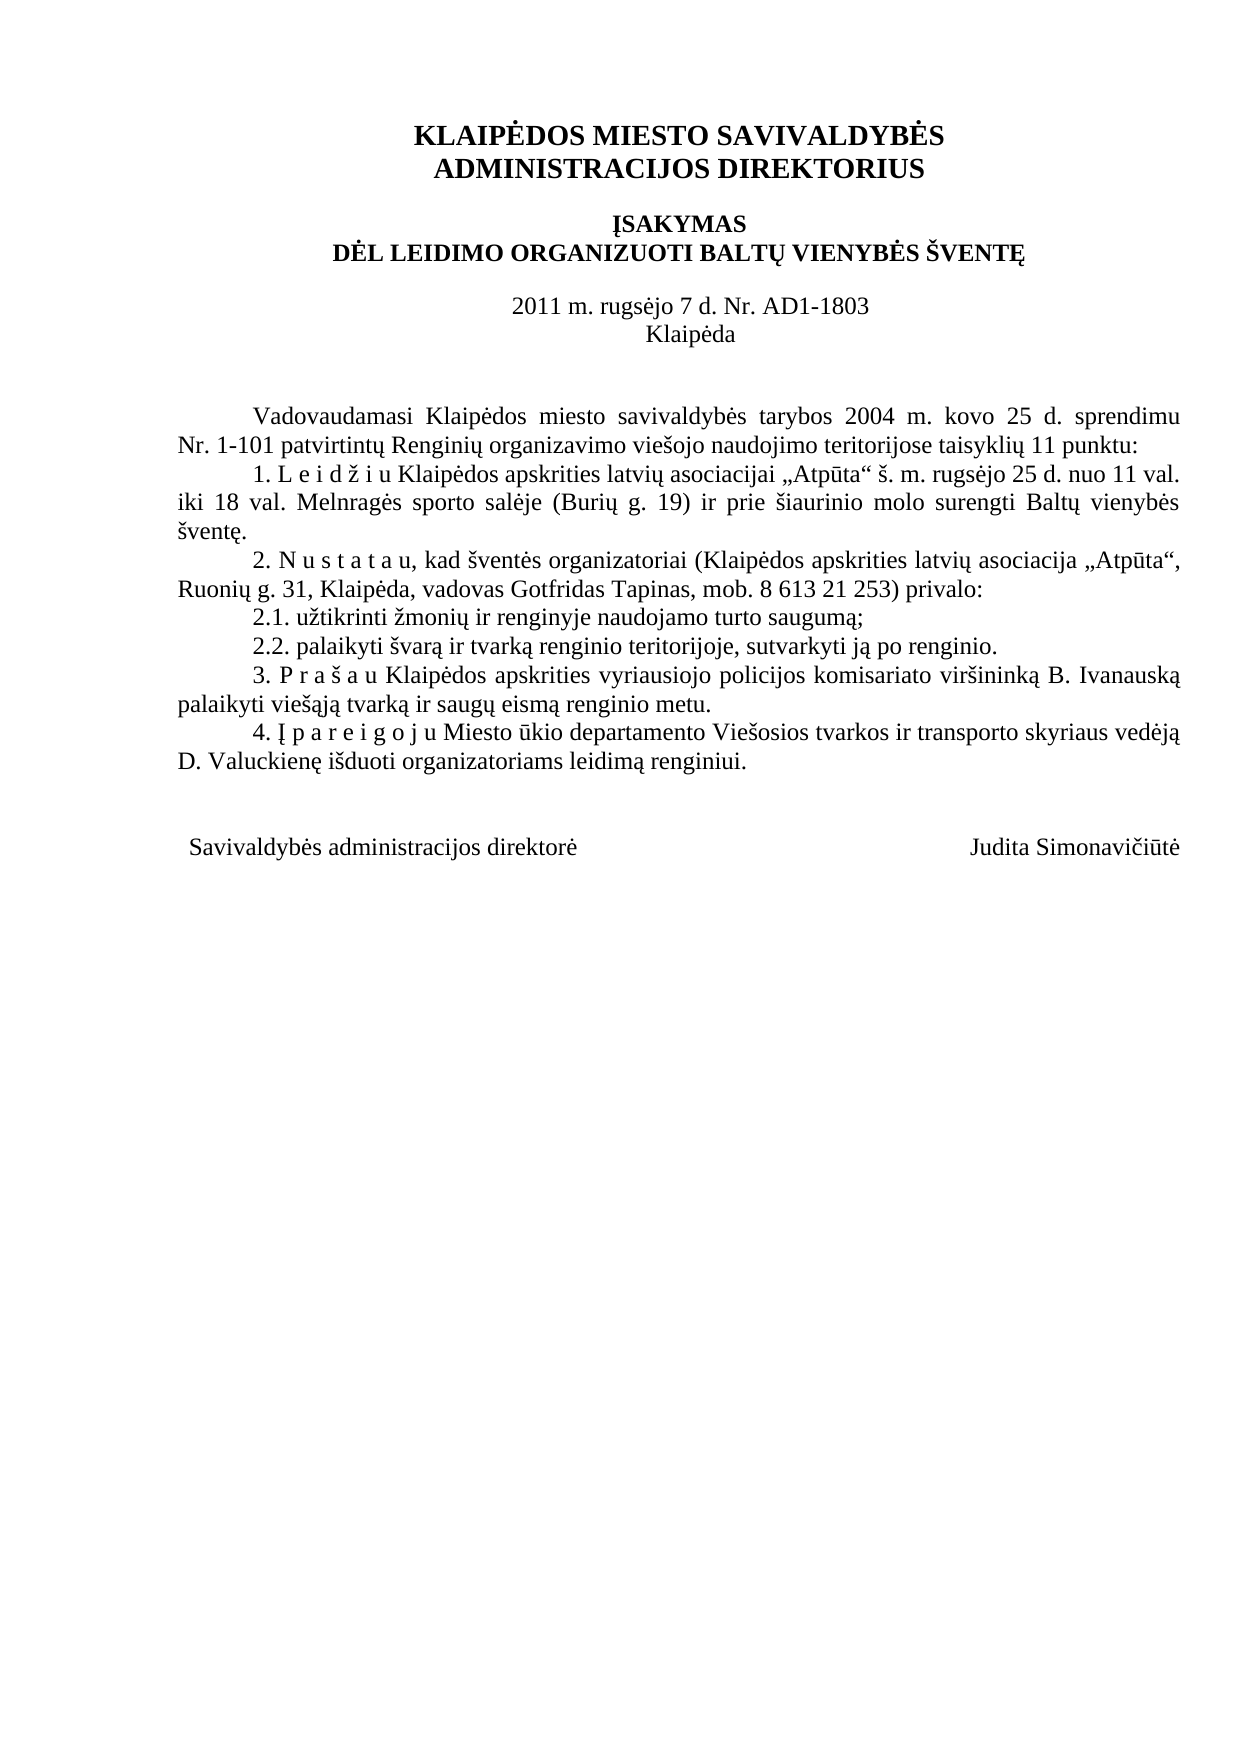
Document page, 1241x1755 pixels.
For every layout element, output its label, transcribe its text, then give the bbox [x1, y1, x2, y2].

text 3. Prašau Klaipėdos apskrities vyriausiojo policijos komisariato viršininką B. Ivanauską palaikyti viešąją tvarką ir saugų eismą renginio metu. [177, 660, 1181, 717]
text 1. Leidžiu Klaipėdos apskrities latvių asociacijai „Atpūta“ š. m. rugsėjo 25 d. nuo 11 val. iki 18 val. Melnragės sporto salėje (Burių g. 19) ir prie šiaurinio molo surengti Baltų vienybės šventę. [177, 459, 1181, 545]
text 2.2. palaikyti švarą ir tvarką renginio teritorijoje, sutvarkyti ją po renginio. [177, 631, 1181, 660]
text 2.1. užtikrinti žmonių ir renginyje naudojamo turto saugumą; [177, 602, 1181, 631]
text 2. Nustatau, kad šventės organizatoriai (Klaipėdos apskrities latvių asociacija „Atpūta“, Ruonių g. 31, Klaipėda, vadovas Gotfridas Tapinas, mob. 8 613 21 253) privalo: [177, 545, 1181, 602]
text 4. Įpareigoju Miesto ūkio departamento Viešosios tvarkos ir transporto skyriaus vedėją D. Valuckienę išduoti organizatoriams leidimą renginiui. [177, 717, 1181, 775]
text ADMINISTRACIJOS DIREKTORIUS [177, 152, 1181, 185]
text DĖL leidimo organizuoti BALTŲ VIENYBĖS ŠVENTĘ [177, 238, 1181, 267]
table_header Savivaldybės administracijos direktorė [177, 833, 931, 861]
text Vadovaudamasi Klaipėdos miesto savivaldybės tarybos 2004 m. kovo 25 d. sprendimu Nr. 1-101 patvirtintų Renginių organizavimo viešojo naudojimo teritorijose taisyklių 11 punktu: [177, 401, 1181, 459]
table_header Judita Simonavičiūtė [931, 833, 1204, 861]
table_header 2011 m. rugsėjo 7 d. Nr. AD1-1803 Klaipėda [177, 291, 1204, 348]
text KLAIPĖDOS MIESTO SAVIVALDYBĖS [177, 118, 1181, 152]
text ĮSAKYMAS [177, 209, 1181, 238]
